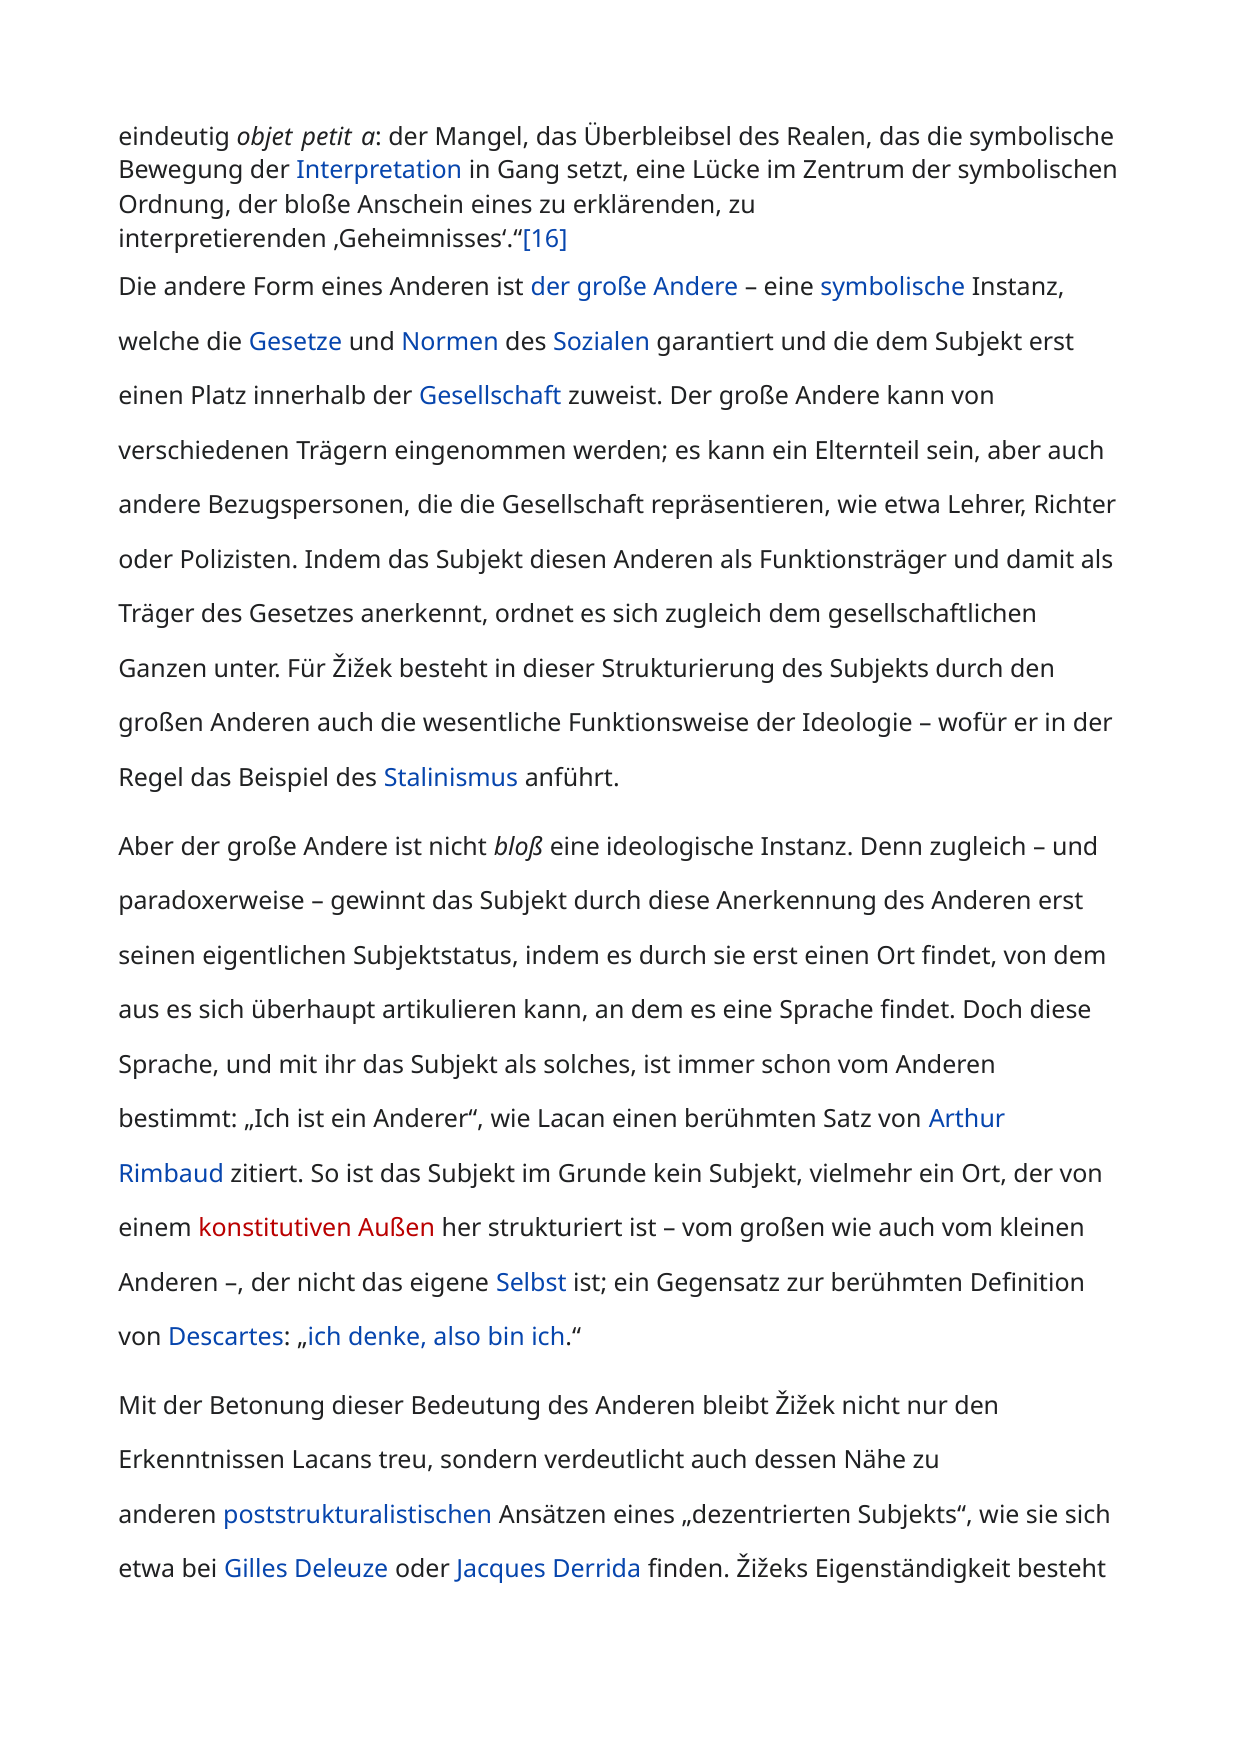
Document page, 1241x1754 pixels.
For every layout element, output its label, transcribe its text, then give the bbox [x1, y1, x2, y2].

text Mit der Betonung dieser Bedeutung des Anderen bleibt Žižek nicht nur den Erkenntnissen Lacans treu, sondern verdeutlicht auch dessen Nähe zu anderen poststrukturalistischen Ansätzen eines „dezentrierten Subjekts“, wie sie sich etwa bei Gilles Deleuze oder Jacques Derrida finden. Žižeks Eigenständigkeit besteht [118, 1388, 1122, 1585]
text Aber der große Andere ist nicht bloß eine ideologische Instanz. Denn zugleich – und paradoxerweise – gewinnt das Subjekt durch diese Anerkennung des Anderen erst seinen eigentlichen Subjektstatus, indem es durch sie erst einen Ort findet, von dem aus es sich überhaupt artikulieren kann, an dem es eine Sprache findet. Doch diese Sprache, und mit ihr das Subjekt als solches, ist immer schon vom Anderen bestimmt: „Ich ist ein Anderer“, wie Lacan einen berühmten Satz von Arthur Rimbaud zitiert. So ist das Subjekt im Grunde kein Subjekt, vielmehr ein Ort, der von einem konstitutiven Außen her strukturiert ist – vom großen wie auch vom kleinen Anderen –, der nicht das eigene Selbst ist; ein Gegensatz zur berühmten Definition von Descartes: „ich denke, also bin ich.“ [118, 828, 1122, 1353]
text eindeutig objet petit a: der Mangel, das Überbleibsel des Realen, das die symbolische Bewegung der Interpretation in Gang setzt, eine Lücke im Zentrum der symbolischen Ordnung, der bloße Anschein eines zu erklärenden, zu interpretierenden ,Geheimnisses‘.“[16] [118, 118, 1122, 254]
text Die andere Form eines Anderen ist der große Andere – eine symbolische Instanz, welche die Gesetze und Normen des Sozialen garantiert und die dem Subjekt erst einen Platz innerhalb der Gesellschaft zuweist. Der große Andere kann von verschiedenen Trägern eingenommen werden; es kann ein Elternteil sein, aber auch andere Bezugspersonen, die die Gesellschaft repräsentieren, wie etwa Lehrer, Richter oder Polizisten. Indem das Subjekt diesen Anderen als Funktionsträger und damit als Träger des Gesetzes anerkennt, ordnet es sich zugleich dem gesellschaftlichen Ganzen unter. Für Žižek besteht in dieser Strukturierung des Subjekts durch den großen Anderen auch die wesentliche Funktionsweise der Ideologie – wofür er in der Regel das Beispiel des Stalinismus anführt. [118, 269, 1122, 793]
